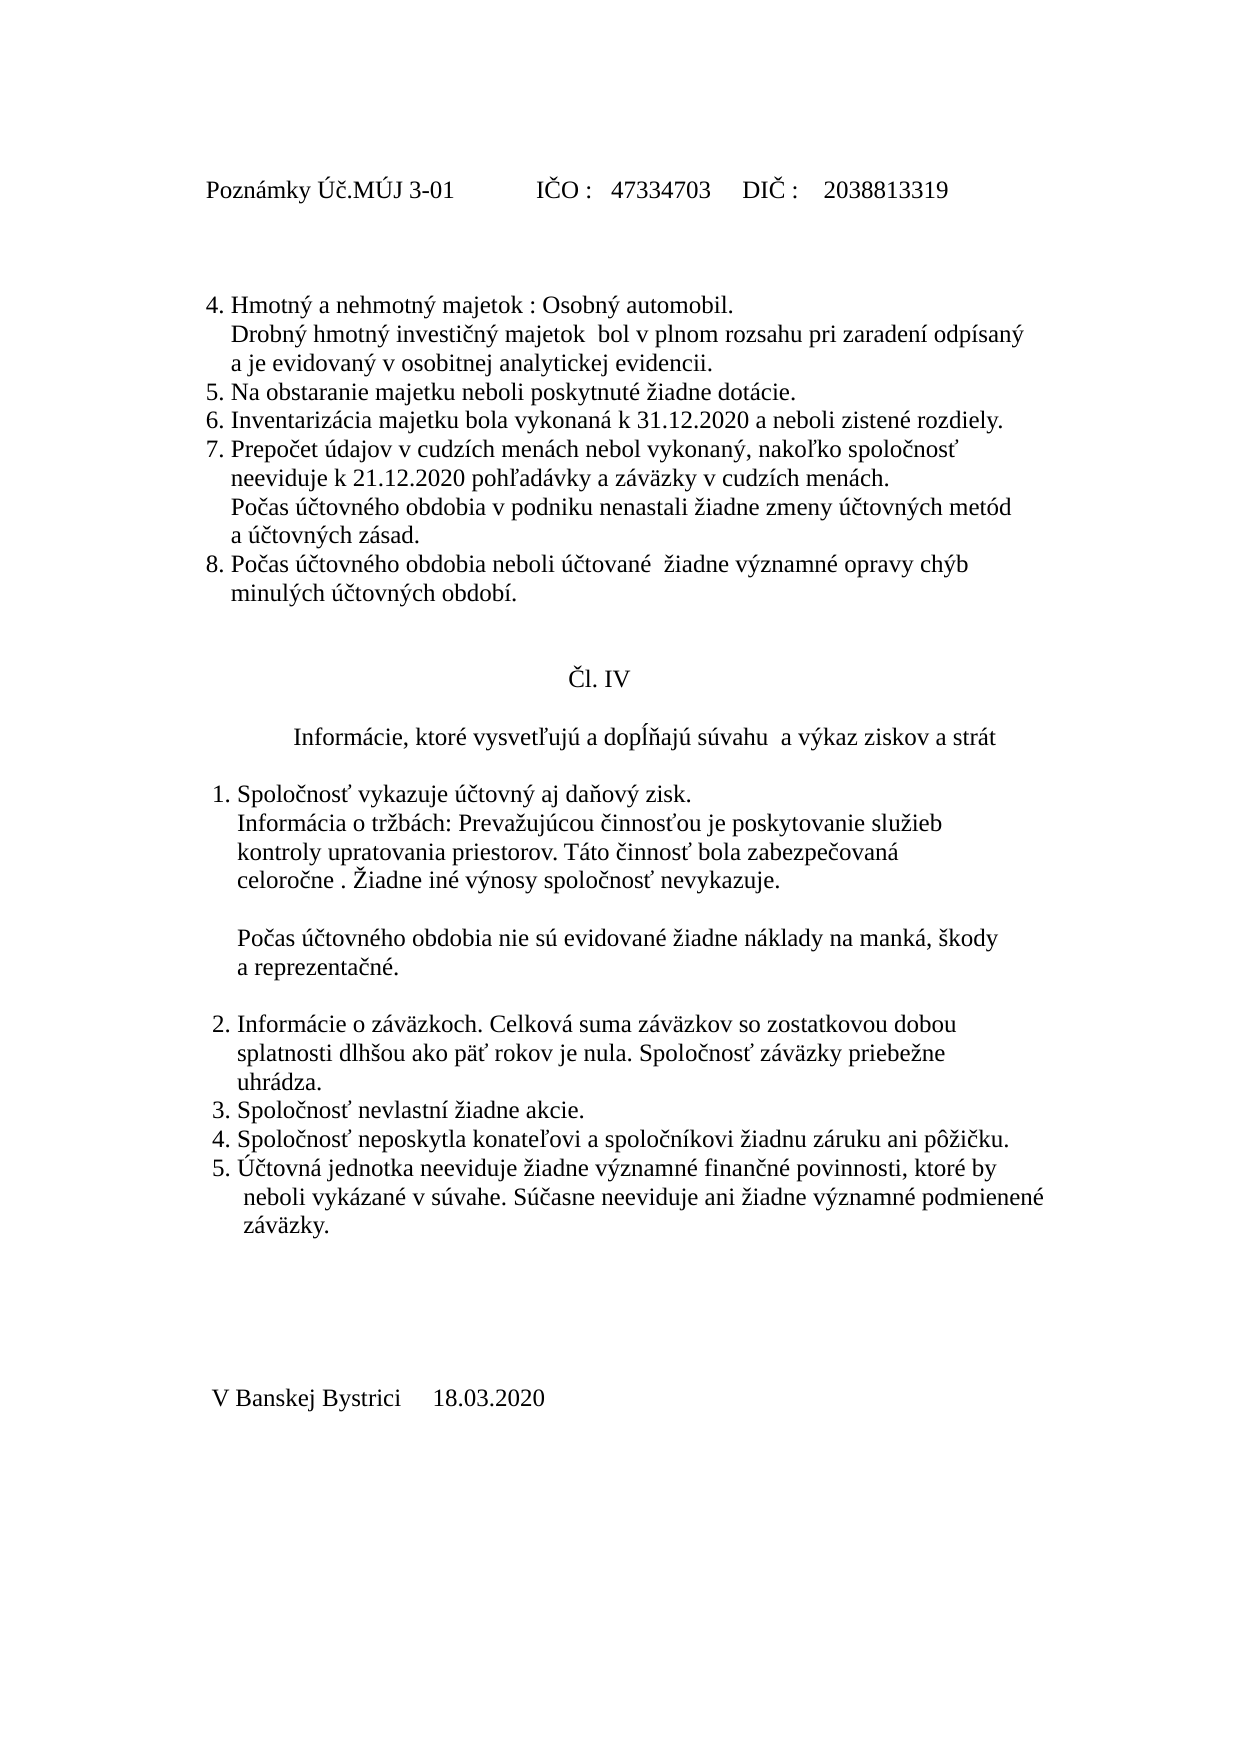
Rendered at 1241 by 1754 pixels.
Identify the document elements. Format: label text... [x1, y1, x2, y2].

text 8. Počas účtovného obdobia neboli účtované žiadne významné opravy chýb [118, 549, 1122, 578]
text 6. Inventarizácia majetku bola vykonaná k 31.12.2020 a neboli zistené rozdiely. [118, 406, 1122, 434]
text 4. Spoločnosť neposkytla konateľovi a spoločníkovi žiadnu záruku ani pôžičku. [118, 1124, 1122, 1153]
text a účtovných zásad. [118, 521, 1122, 549]
text 3. Spoločnosť nevlastní žiadne akcie. [118, 1096, 1122, 1124]
text Počas účtovného obdobia nie sú evidované žiadne náklady na manká, škody [118, 923, 1122, 952]
text Čl. IV [118, 664, 1122, 693]
text 7. Prepočet údajov v cudzích menách nebol vykonaný, nakoľko spoločnosť [118, 434, 1122, 463]
text Informácia o tržbách: Prevažujúcou činnosťou je poskytovanie služieb [118, 808, 1122, 837]
text 5. Účtovná jednotka neeviduje žiadne významné finančné povinnosti, ktoré by [118, 1153, 1122, 1182]
text V Banskej Bystrici 18.03.2020 [118, 1383, 1122, 1412]
text záväzky. [118, 1211, 1122, 1239]
text celoročne . Žiadne iné výnosy spoločnosť nevykazuje. [118, 866, 1122, 894]
text neeviduje k 21.12.2020 pohľadávky a záväzky v cudzích menách. [118, 463, 1122, 492]
text kontroly upratovania priestorov. Táto činnosť bola zabezpečovaná [118, 837, 1122, 866]
text minulých účtovných období. [118, 578, 1122, 607]
text neboli vykázané v súvahe. Súčasne neeviduje ani žiadne významné podmienené [118, 1182, 1122, 1211]
text 2. Informácie o záväzkoch. Celková suma záväzkov so zostatkovou dobou [118, 1009, 1122, 1038]
text 4. Hmotný a nehmotný majetok : Osobný automobil. [118, 291, 1122, 319]
text Drobný hmotný investičný majetok bol v plnom rozsahu pri zaradení odpísaný [118, 319, 1122, 348]
text Informácie, ktoré vysvetľujú a dopĺňajú súvahu a výkaz ziskov a strát [118, 722, 1122, 751]
text uhrádza. [118, 1067, 1122, 1096]
text Poznámky Úč.MÚJ 3-01 IČO : 47334703 DIČ : 2038813319 [118, 176, 1122, 204]
text 1. Spoločnosť vykazuje účtovný aj daňový zisk. [118, 779, 1122, 808]
text a reprezentačné. [118, 952, 1122, 981]
text 5. Na obstaranie majetku neboli poskytnuté žiadne dotácie. [118, 377, 1122, 406]
text splatnosti dlhšou ako päť rokov je nula. Spoločnosť záväzky priebežne [118, 1038, 1122, 1067]
text Počas účtovného obdobia v podniku nenastali žiadne zmeny účtovných metód [118, 492, 1122, 521]
text a je evidovaný v osobitnej analytickej evidencii. [118, 348, 1122, 377]
